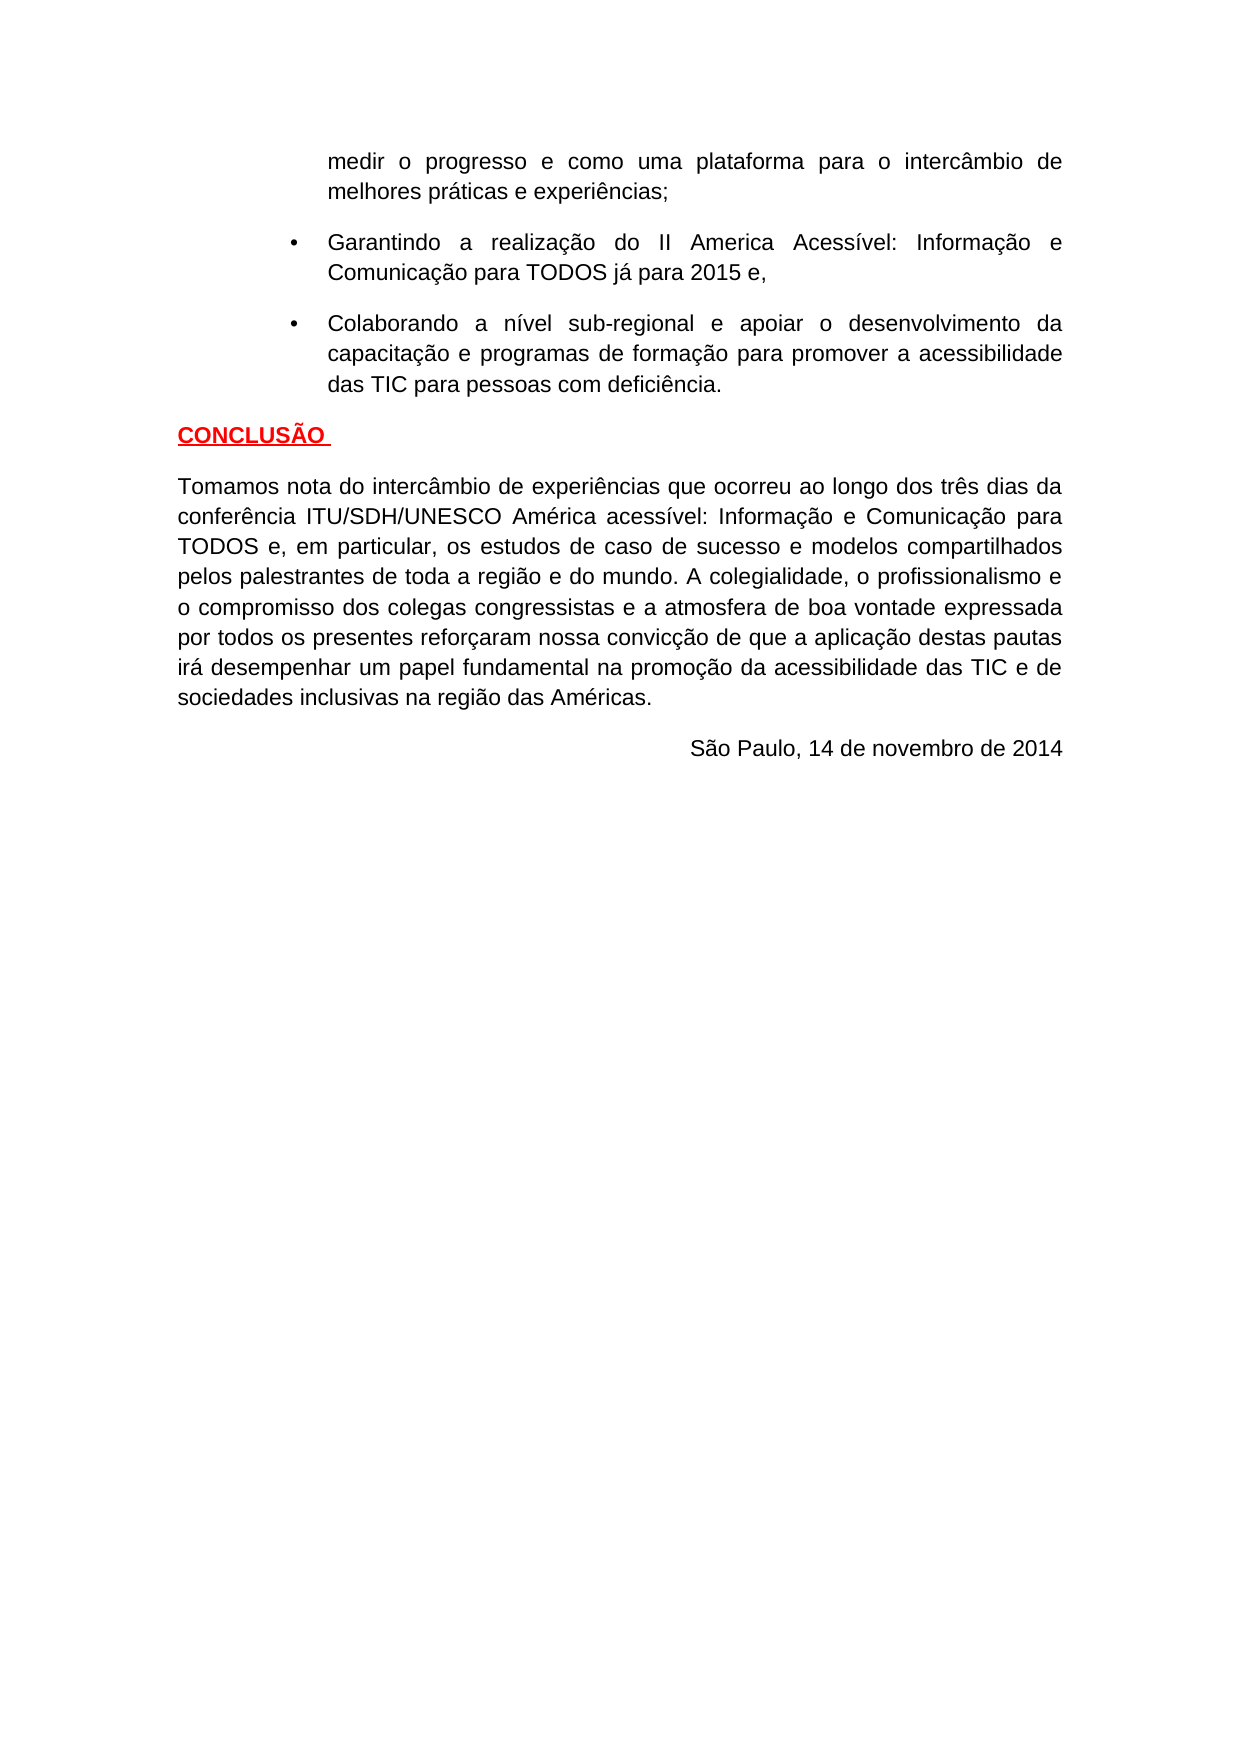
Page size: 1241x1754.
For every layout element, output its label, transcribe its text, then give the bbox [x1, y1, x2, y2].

text Tomamos nota do intercâmbio de experiências que ocorreu ao longo dos três dias da conferência ITU/SDH/UNESCO América acessível: Informação e Comunicação para TODOS e, em particular, os estudos de caso de sucesso e modelos compartilhados pelos palestrantes de toda a região e do mundo. A colegialidade, o profissionalismo e o compromisso dos colegas congressistas e a atmosfera de boa vontade expressada por todos os presentes reforçaram nossa convicção de que a aplicação destas pautas irá desempenhar um papel fundamental na promoção da acessibilidade das TIC e de sociedades inclusivas na região das Américas. [177, 473, 1063, 710]
list Colaborando a nível sub-regional e apoiar o desenvolvimento da capacitação e programas de formação para promover a acessibilidade das TIC para pessoas com deficiência. [290, 310, 1063, 397]
text CONCLUSÃO [177, 422, 1063, 448]
text São Paulo, 14 de novembro de 2014 [177, 735, 1063, 761]
list Garantindo a realização do II America Acessível: Informação e Comunicação para TODOS já para 2015 e, [290, 229, 1063, 285]
list medir o progresso e como uma plataforma para o intercâmbio de melhores práticas e experiências; [290, 148, 1063, 204]
